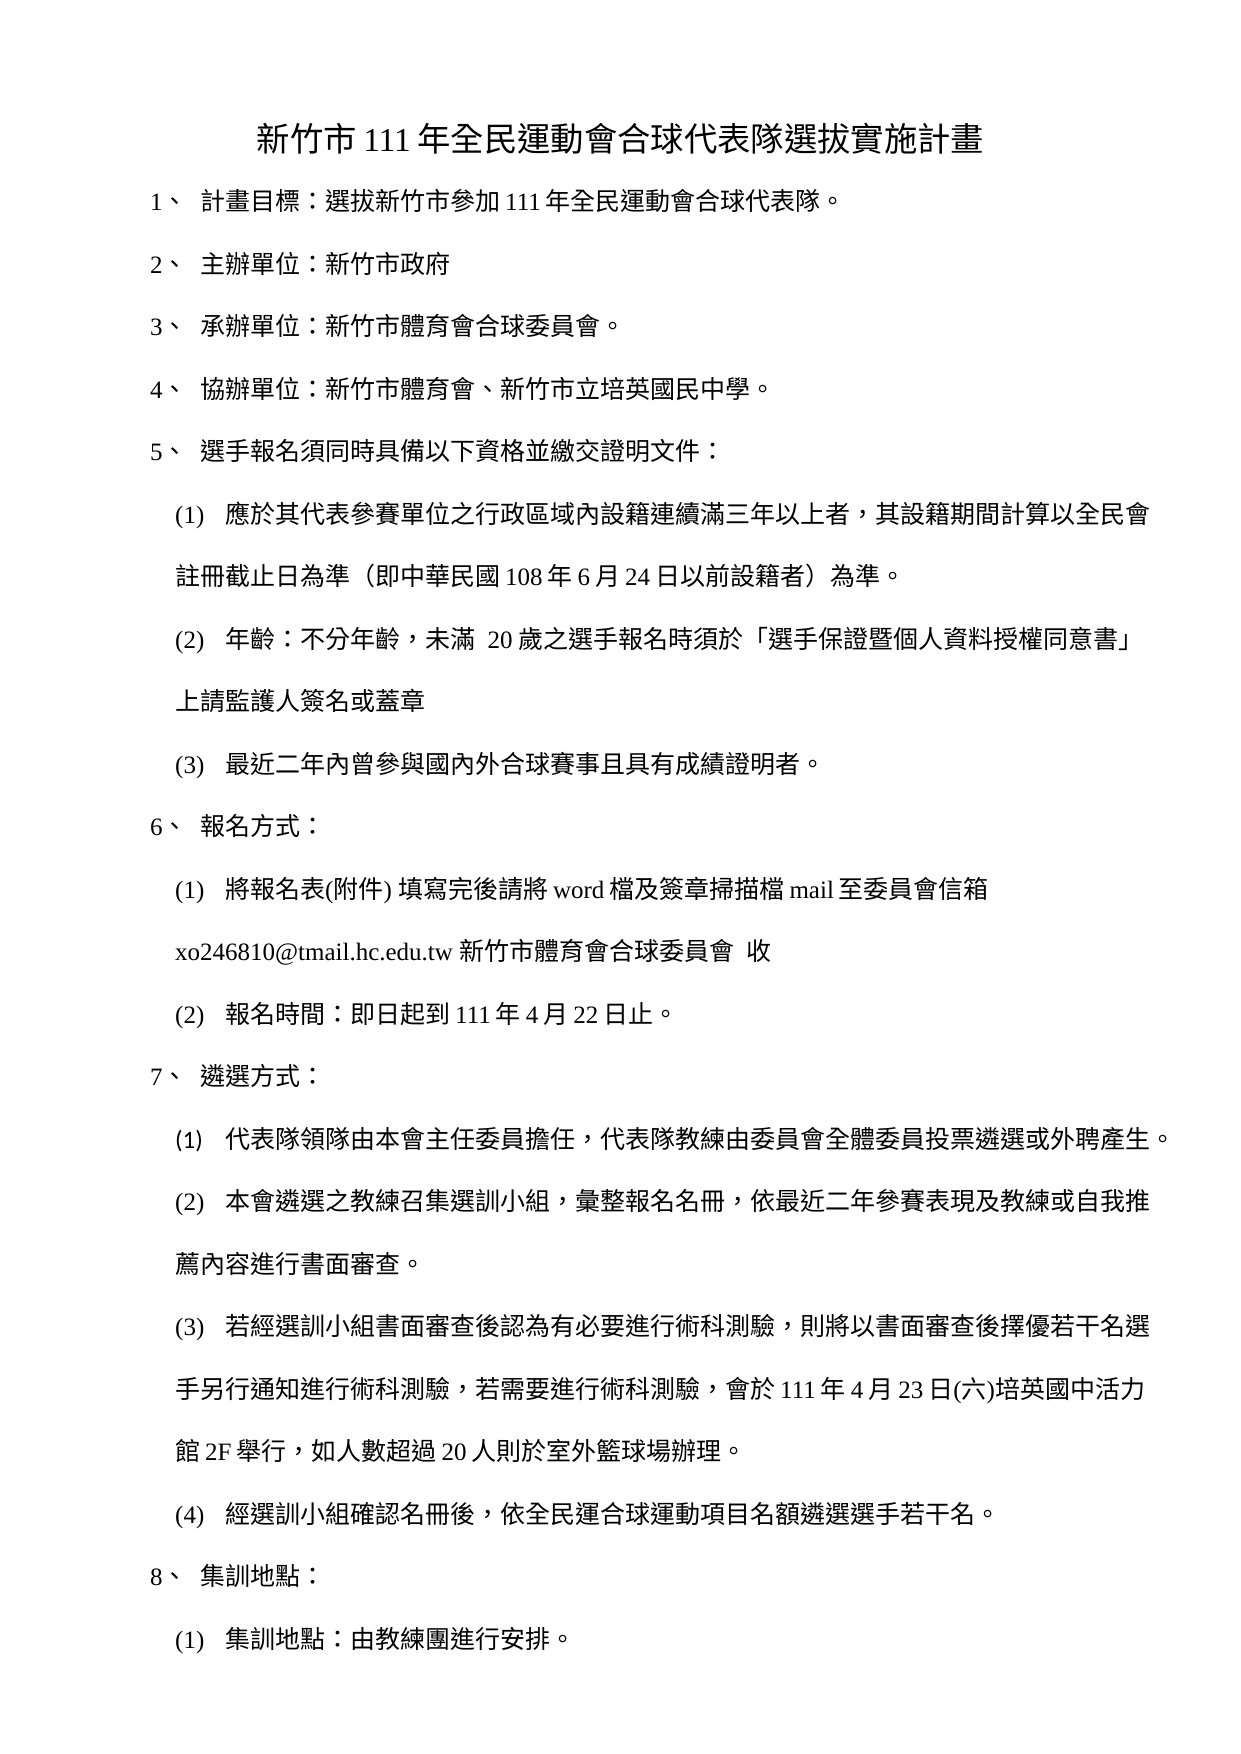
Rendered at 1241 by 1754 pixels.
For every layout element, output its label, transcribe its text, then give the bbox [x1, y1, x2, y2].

list 遴選方式： [150, 1033, 1165, 1096]
list 集訓地點：由教練團進行安排。 [175, 1596, 1165, 1658]
list 協辦單位：新竹市體育會、新竹市立培英國民中學。 [150, 346, 1165, 408]
list 主辦單位：新竹市政府 [150, 221, 1165, 283]
text 新竹市111年全民運動會合球代表隊選拔實施計畫 [75, 96, 1165, 158]
list 集訓地點： [150, 1533, 1165, 1596]
list 本會遴選之教練召集選訓小組，彙整報名名冊，依最近二年參賽表現及教練或自我推薦內容進行書面審查。 [175, 1158, 1165, 1283]
list 若經選訓小組書面審查後認為有必要進行術科測驗，則將以書面審查後擇優若干名選手另行通知進行術科測驗，若需要進行術科測驗，會於111年4月23日(六)培英國中活力館2F舉行，如人數超過20人則於室外籃球場辦理。 [175, 1283, 1165, 1471]
list 年齡：不分年齡，未滿 20 歲之選手報名時須於「選手保證暨個人資料授權同意書」 上請監護人簽名或蓋章 [175, 596, 1165, 721]
list 報名方式： [150, 783, 1165, 846]
list 經選訓小組確認名冊後，依全民運合球運動項目名額遴選選手若干名。 [175, 1471, 1165, 1533]
list 報名時間：即日起到111年4月22日止。 [175, 971, 1165, 1033]
list 應於其代表參賽單位之行政區域內設籍連續滿三年以上者，其設籍期間計算以全民會註冊截止日為準（即中華民國108年6月24日以前設籍者）為準。 [175, 471, 1165, 596]
list 承辦單位：新竹市體育會合球委員會。 [150, 283, 1165, 346]
list 選手報名須同時具備以下資格並繳交證明文件： [150, 408, 1165, 471]
list 計畫目標：選拔新竹市參加111年全民運動會合球代表隊。 [150, 158, 1165, 221]
list 代表隊領隊由本會主任委員擔任，代表隊教練由委員會全體委員投票遴選或外聘產生。 [175, 1096, 1165, 1158]
text xo246810@tmail.hc.edu.tw 新竹市體育會合球委員會 收 [175, 908, 1165, 971]
list 最近二年內曾參與國內外合球賽事且具有成績證明者。 [175, 721, 1165, 783]
list 將報名表(附件) 填寫完後請將word檔及簽章掃描檔mail至委員會信箱 [175, 846, 1165, 908]
